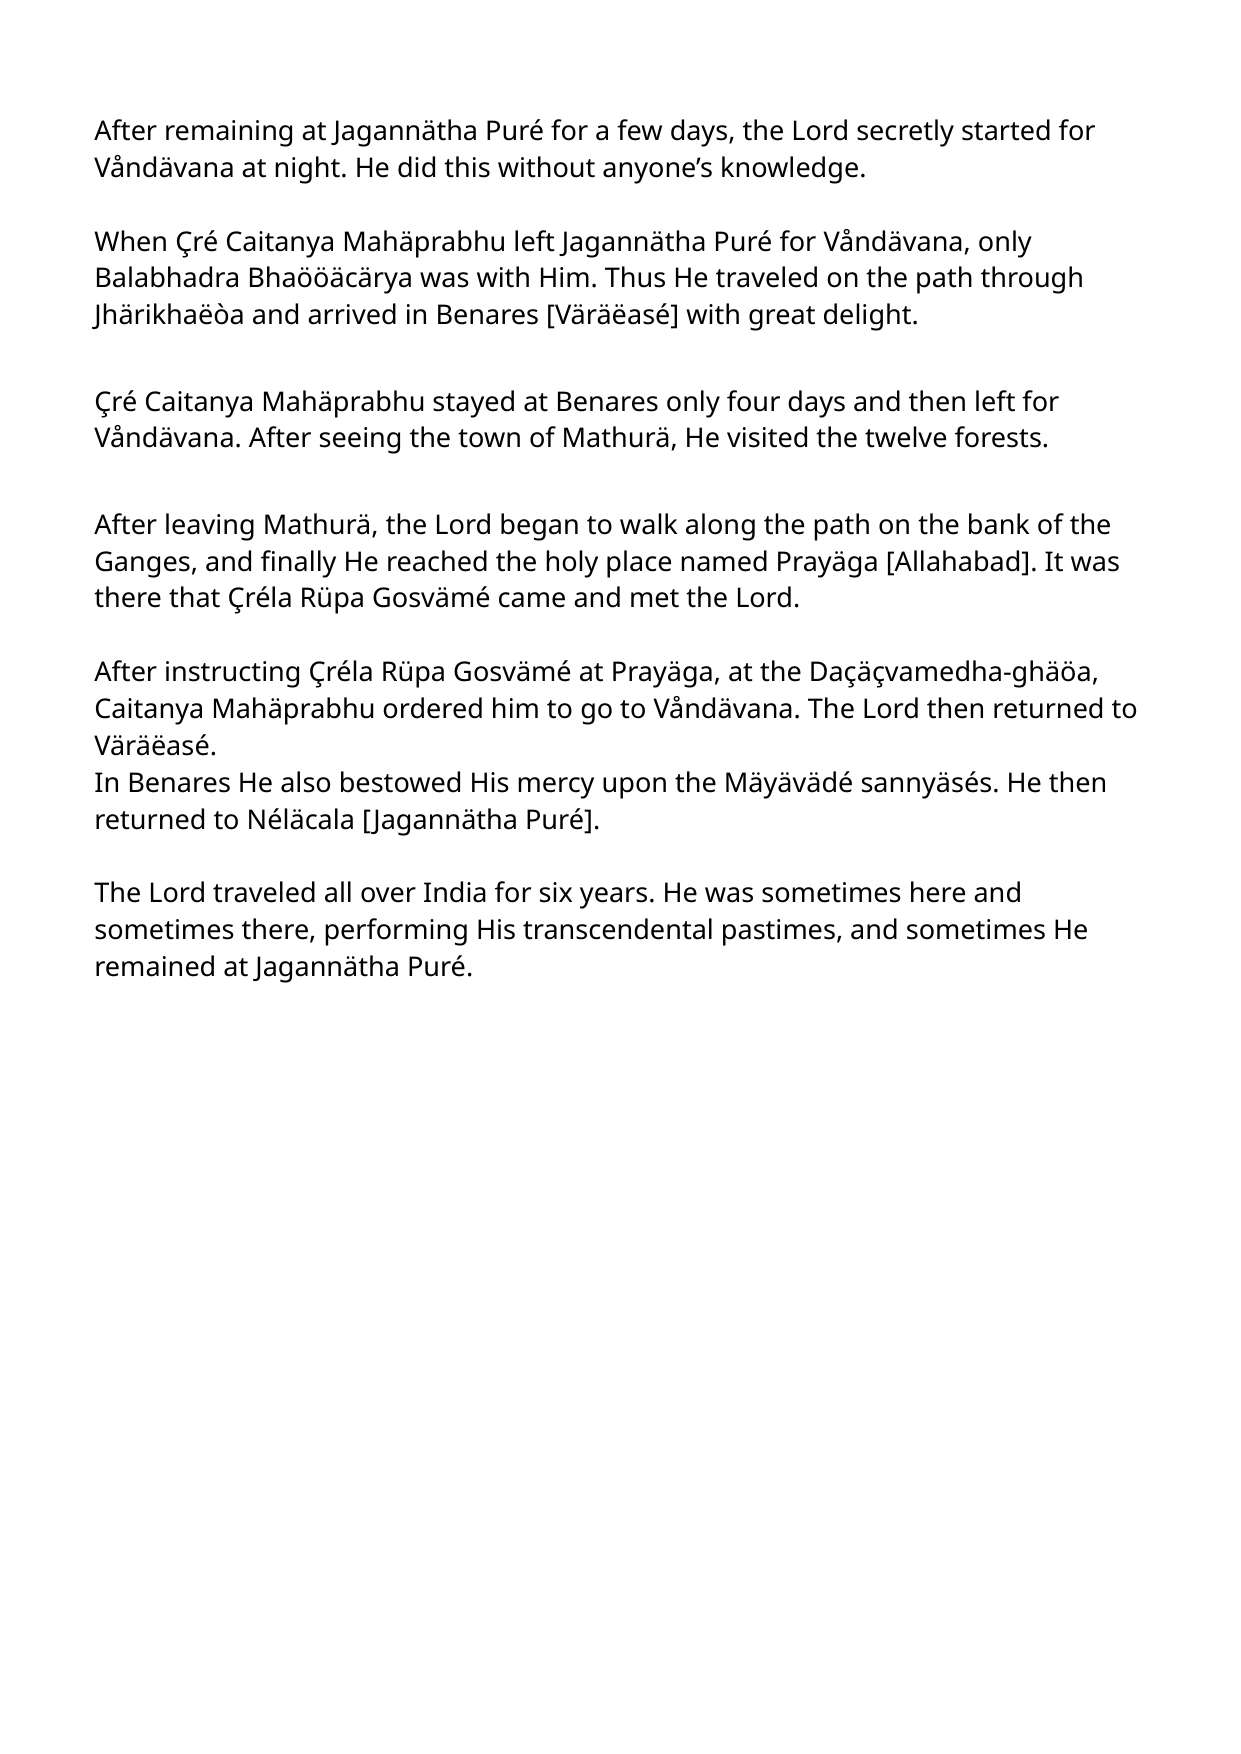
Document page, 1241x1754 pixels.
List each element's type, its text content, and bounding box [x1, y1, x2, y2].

text In Benares He also bestowed His mercy upon the Mäyävädé sannyäsés. He then returned to Néläcala [Jagannätha Puré]. [94, 763, 1161, 837]
text After remaining at Jagannätha Puré for a few days, the Lord secretly started for Våndävana at night. He did this without anyone’s knowledge. [94, 111, 1161, 185]
text When Çré Caitanya Mahäprabhu left Jagannätha Puré for Våndävana, only Balabhadra Bhaööäcärya was with Him. Thus He traveled on the path through Jhärikhaëòa and arrived in Benares [Väräëasé] with great delight. [94, 222, 1161, 333]
text The Lord traveled all over India for six years. He was sometimes here and sometimes there, performing His transcendental pastimes, and sometimes He remained at Jagannätha Puré. [94, 874, 1161, 984]
text Çré Caitanya Mahäprabhu stayed at Benares only four days and then left for Våndävana. After seeing the town of Mathurä, He visited the twelve forests. [94, 382, 1161, 456]
text After instructing Çréla Rüpa Gosvämé at Prayäga, at the Daçäçvamedha-ghäöa, Caitanya Mahäprabhu ordered him to go to Våndävana. The Lord then returned to Väräëasé. [94, 653, 1161, 763]
text After leaving Mathurä, the Lord began to walk along the path on the bank of the Ganges, and finally He reached the holy place named Prayäga [Allahabad]. It was there that Çréla Rüpa Gosvämé came and met the Lord. [94, 505, 1161, 616]
